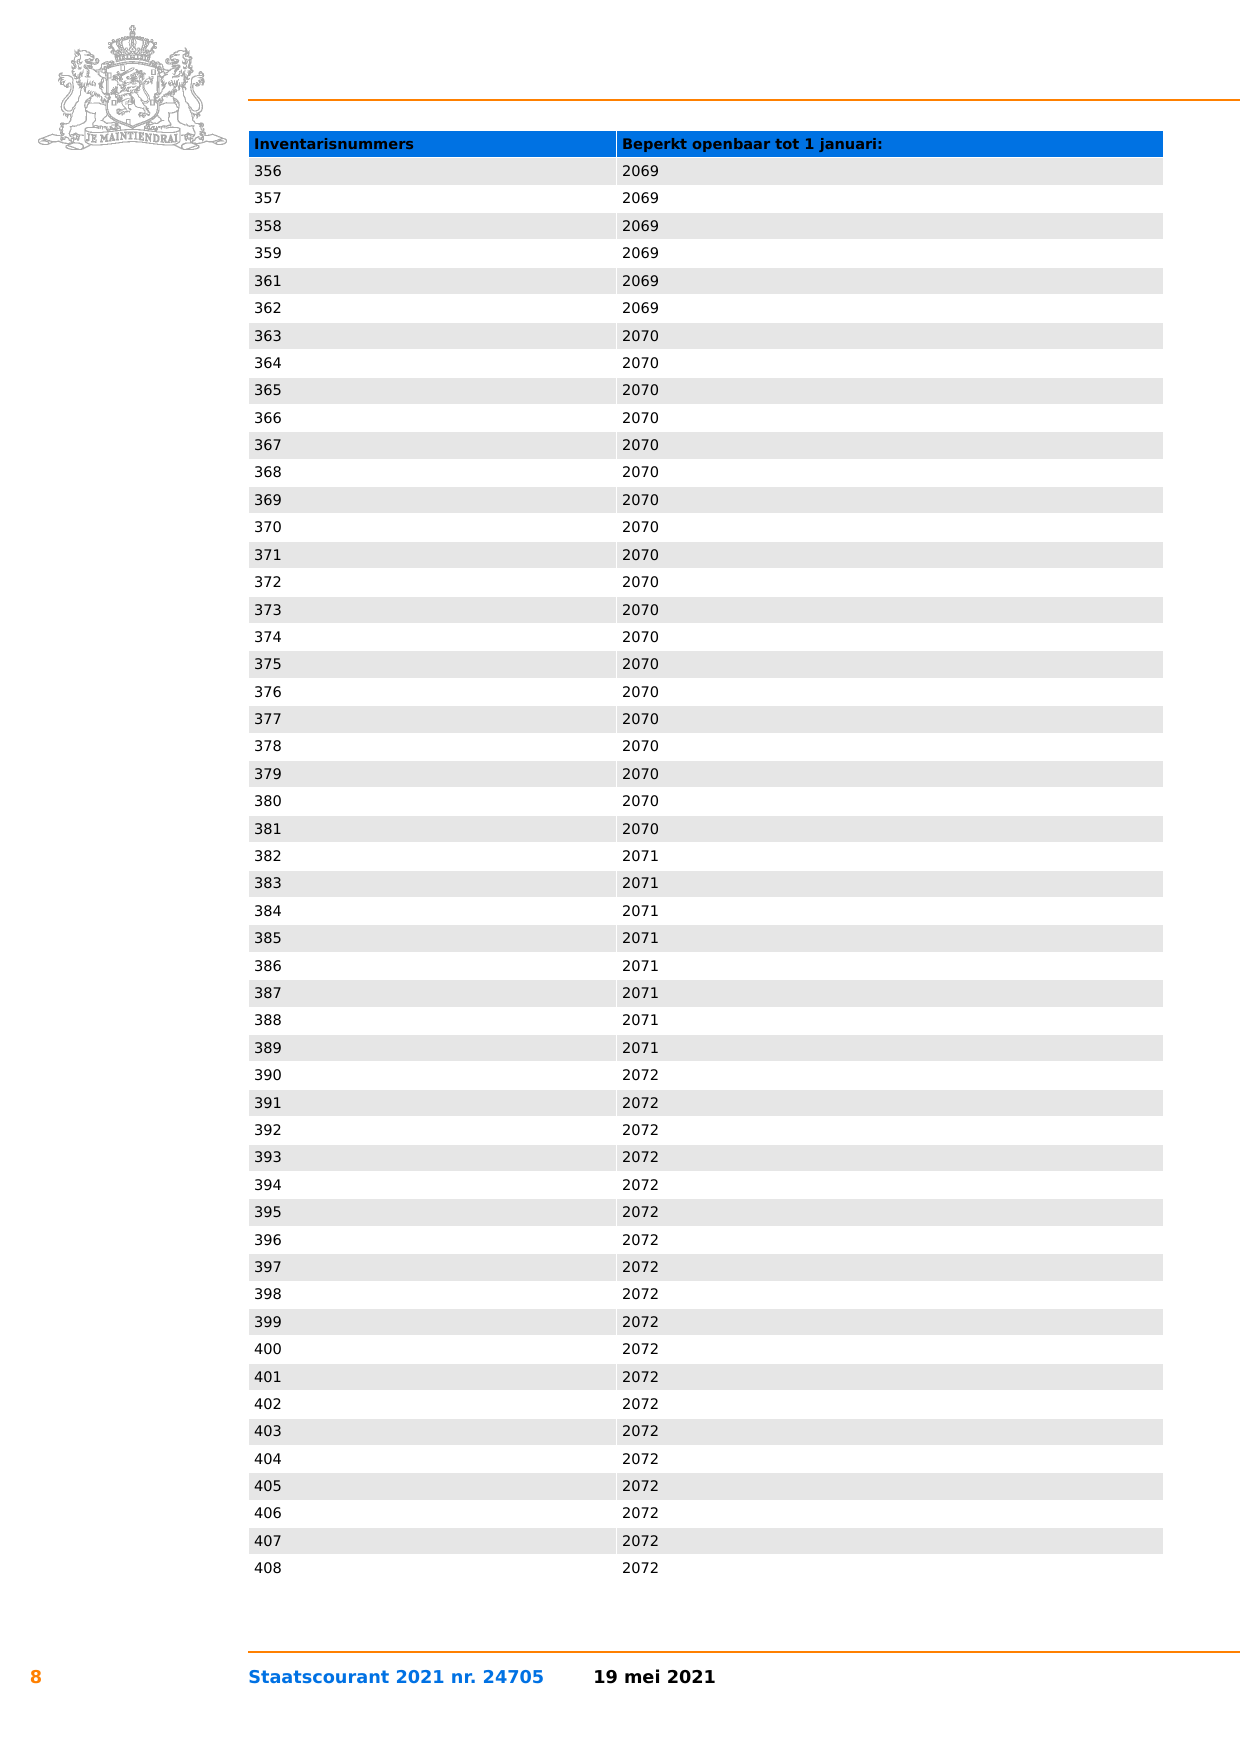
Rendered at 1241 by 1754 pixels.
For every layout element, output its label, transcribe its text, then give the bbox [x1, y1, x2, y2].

table_cell 372 [249, 569, 616, 596]
table_cell 374 [249, 624, 616, 650]
table_cell 2072 [617, 1309, 1163, 1335]
table_cell 2070 [617, 350, 1163, 376]
table_cell 408 [249, 1556, 616, 1582]
table_cell 2070 [617, 706, 1163, 733]
table_cell 2070 [617, 542, 1163, 568]
table_cell 385 [249, 925, 616, 952]
table_cell 2072 [617, 1227, 1163, 1253]
table_cell 359 [249, 241, 616, 267]
table_cell 356 [249, 158, 616, 185]
table_cell 383 [249, 871, 616, 897]
table_cell 2069 [617, 295, 1163, 322]
table_cell 363 [249, 323, 616, 349]
table_header Beperkt openbaar tot 1 januari: [617, 131, 1163, 157]
table_cell 2071 [617, 953, 1163, 979]
table_cell 2070 [617, 761, 1163, 787]
table_cell 390 [249, 1063, 616, 1089]
table_cell 2072 [617, 1145, 1163, 1171]
table_cell 2072 [617, 1199, 1163, 1226]
picture [38, 25, 227, 150]
table_cell 2069 [617, 213, 1163, 239]
table_cell 2072 [617, 1336, 1163, 1363]
table_cell 2072 [617, 1117, 1163, 1143]
table_cell 394 [249, 1172, 616, 1198]
table_cell 395 [249, 1199, 616, 1226]
table_cell 378 [249, 734, 616, 760]
table_cell 379 [249, 761, 616, 787]
table_cell 392 [249, 1117, 616, 1143]
table_cell 364 [249, 350, 616, 376]
table_header Inventarisnummers [249, 131, 616, 157]
table_cell 2072 [617, 1473, 1163, 1500]
table_cell 403 [249, 1419, 616, 1445]
table_cell 2072 [617, 1090, 1163, 1116]
table_cell 380 [249, 789, 616, 815]
table_cell 401 [249, 1364, 616, 1390]
table_cell 382 [249, 843, 616, 869]
table_cell 2071 [617, 925, 1163, 952]
table_cell 402 [249, 1391, 616, 1417]
table_cell 358 [249, 213, 616, 239]
table_cell 400 [249, 1336, 616, 1363]
table_cell 368 [249, 460, 616, 486]
table_cell 386 [249, 953, 616, 979]
table_cell 2072 [617, 1528, 1163, 1554]
table_cell 2070 [617, 679, 1163, 705]
table_cell 362 [249, 295, 616, 322]
table_cell 389 [249, 1035, 616, 1061]
table_cell 357 [249, 186, 616, 212]
table_cell 396 [249, 1227, 616, 1253]
table_cell 406 [249, 1501, 616, 1527]
table_cell 384 [249, 898, 616, 924]
table_cell 391 [249, 1090, 616, 1116]
table_cell 2072 [617, 1446, 1163, 1472]
table_cell 387 [249, 980, 616, 1007]
table_cell 2070 [617, 460, 1163, 486]
table_cell 2069 [617, 158, 1163, 185]
table_cell 2072 [617, 1063, 1163, 1089]
table_cell 371 [249, 542, 616, 568]
table_cell 399 [249, 1309, 616, 1335]
table_cell 366 [249, 405, 616, 431]
table_cell 407 [249, 1528, 616, 1554]
table_cell 2070 [617, 734, 1163, 760]
table_cell 2071 [617, 980, 1163, 1007]
table_cell 2070 [617, 789, 1163, 815]
table_cell 2072 [617, 1364, 1163, 1390]
table_cell 367 [249, 432, 616, 459]
table_cell 2071 [617, 1035, 1163, 1061]
table_cell 2072 [617, 1391, 1163, 1417]
table_cell 2069 [617, 241, 1163, 267]
table_cell 405 [249, 1473, 616, 1500]
table_cell 2070 [617, 432, 1163, 459]
table_cell 404 [249, 1446, 616, 1472]
table_cell 381 [249, 816, 616, 842]
table_cell 376 [249, 679, 616, 705]
table_cell 2070 [617, 816, 1163, 842]
table_cell 397 [249, 1254, 616, 1281]
table_cell 393 [249, 1145, 616, 1171]
table_cell 369 [249, 487, 616, 513]
table_cell 2070 [617, 624, 1163, 650]
table_cell 377 [249, 706, 616, 733]
table_cell 388 [249, 1008, 616, 1034]
table_cell 2071 [617, 898, 1163, 924]
table_cell 2070 [617, 405, 1163, 431]
table_cell 398 [249, 1282, 616, 1308]
table_cell 2071 [617, 1008, 1163, 1034]
table_cell 370 [249, 515, 616, 541]
table_cell 2070 [617, 323, 1163, 349]
table_cell 2072 [617, 1172, 1163, 1198]
table_cell 2070 [617, 651, 1163, 678]
table_cell 2070 [617, 487, 1163, 513]
table_cell 2070 [617, 515, 1163, 541]
table_cell 2072 [617, 1419, 1163, 1445]
table_cell 373 [249, 597, 616, 623]
table_cell 2070 [617, 597, 1163, 623]
table_cell 2071 [617, 843, 1163, 869]
table_cell 365 [249, 378, 616, 404]
table_cell 2069 [617, 186, 1163, 212]
table_cell 361 [249, 268, 616, 294]
table_cell 2072 [617, 1556, 1163, 1582]
table_cell 2072 [617, 1501, 1163, 1527]
table_cell 2072 [617, 1282, 1163, 1308]
table_cell 2071 [617, 871, 1163, 897]
table_cell 2069 [617, 268, 1163, 294]
table_cell 2070 [617, 378, 1163, 404]
table_cell 2070 [617, 569, 1163, 596]
table_cell 2072 [617, 1254, 1163, 1281]
table_cell 375 [249, 651, 616, 678]
